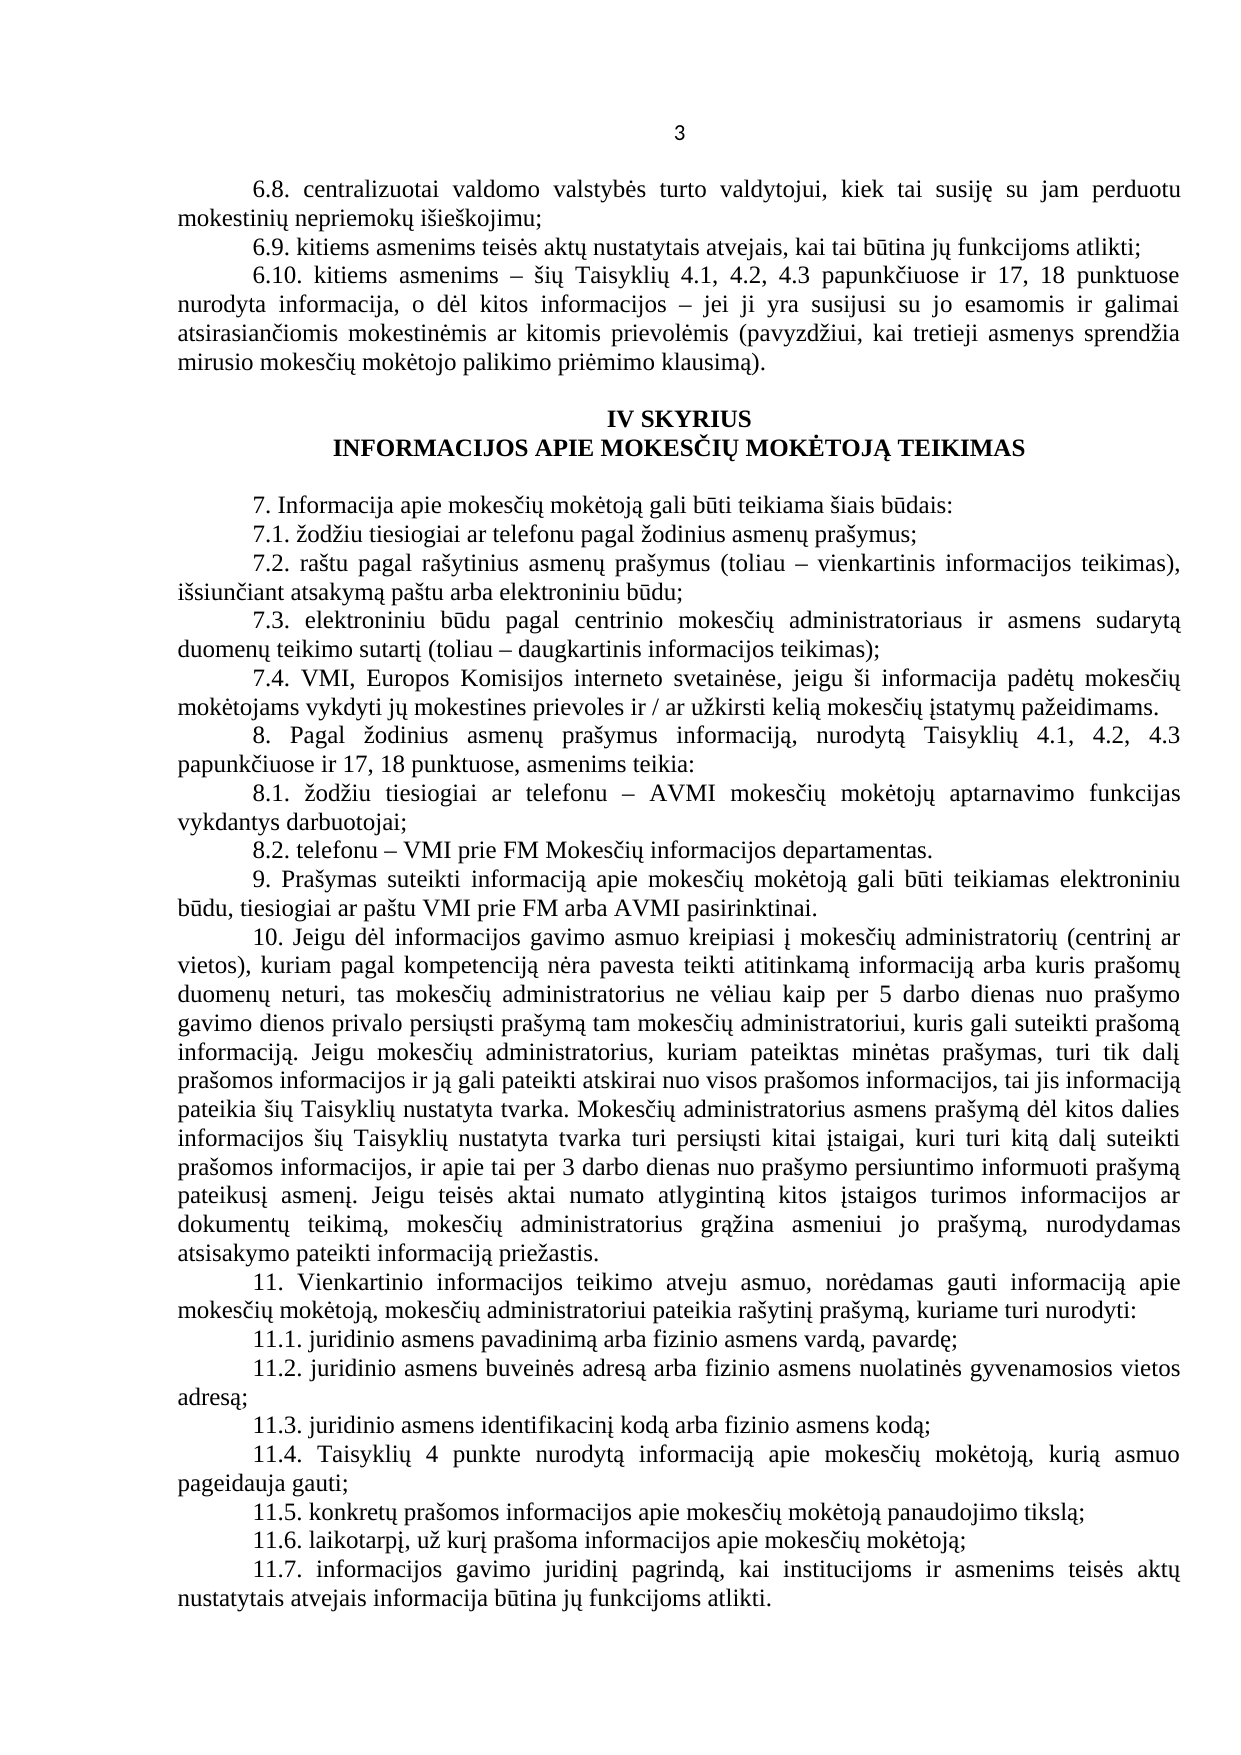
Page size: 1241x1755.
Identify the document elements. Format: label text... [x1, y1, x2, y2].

text 7.3. elektroniniu būdu pagal centrinio mokesčių administratoriaus ir asmens sudarytą duomenų teikimo sutartį (toliau – daugkartinis informacijos teikimas); [177, 605, 1181, 663]
text 11.3. juridinio asmens identifikacinį kodą arba fizinio asmens kodą; [177, 1410, 1181, 1439]
text INFORMACIJOS APIE MOKESČIŲ MOKĖTOJĄ TEIKIMAS [177, 433, 1181, 462]
text 8.1. žodžiu tiesiogiai ar telefonu – AVMI mokesčių mokėtojų aptarnavimo funkcijas vykdantys darbuotojai; [177, 778, 1181, 835]
text 8.2. telefonu – VMI prie FM Mokesčių informacijos departamentas. [177, 835, 1181, 864]
text 7.2. raštu pagal rašytinius asmenų prašymus (toliau – vienkartinis informacijos teikimas), išsiunčiant atsakymą paštu arba elektroniniu būdu; [177, 548, 1181, 605]
text 11.5. konkretų prašomos informacijos apie mokesčių mokėtoją panaudojimo tikslą; [177, 1497, 1181, 1525]
text 6.8. centralizuotai valdomo valstybės turto valdytojui, kiek tai susiję su jam perduotu mokestinių nepriemokų išieškojimu; [177, 174, 1181, 232]
text 6.9. kitiems asmenims teisės aktų nustatytais atvejais, kai tai būtina jų funkcijoms atlikti; [177, 232, 1181, 260]
text 11.2. juridinio asmens buveinės adresą arba fizinio asmens nuolatinės gyvenamosios vietos adresą; [177, 1353, 1181, 1410]
text 11.4. Taisyklių 4 punkte nurodytą informaciją apie mokesčių mokėtoją, kurią asmuo pageidauja gauti; [177, 1439, 1181, 1497]
text 11.6. laikotarpį, už kurį prašoma informacijos apie mokesčių mokėtoją; [177, 1525, 1181, 1554]
text 10. Jeigu dėl informacijos gavimo asmuo kreipiasi į mokesčių administratorių (centrinį ar vietos), kuriam pagal kompetenciją nėra pavesta teikti atitinkamą informaciją arba kuris prašomų duomenų neturi, tas mokesčių administratorius ne vėliau kaip per 5 darbo dienas nuo prašymo gavimo dienos privalo persiųsti prašymą tam mokesčių administratoriui, kuris gali suteikti prašomą informaciją. Jeigu mokesčių administratorius, kuriam pateiktas minėtas prašymas, turi tik dalį prašomos informacijos ir ją gali pateikti atskirai nuo visos prašomos informacijos, tai jis informaciją pateikia šių Taisyklių nustatyta tvarka. Mokesčių administratorius asmens prašymą dėl kitos dalies informacijos šių Taisyklių nustatyta tvarka turi persiųsti kitai įstaigai, kuri turi kitą dalį suteikti prašomos informacijos, ir apie tai per 3 darbo dienas nuo prašymo persiuntimo informuoti prašymą pateikusį asmenį. Jeigu teisės aktai numato atlygintiną kitos įstaigos turimos informacijos ar dokumentų teikimą, mokesčių administratorius grąžina asmeniui jo prašymą, nurodydamas atsisakymo pateikti informaciją priežastis. [177, 922, 1181, 1267]
text 6.10. kitiems asmenims – šių Taisyklių 4.1, 4.2, 4.3 papunkčiuose ir 17, 18 punktuose nurodyta informacija, o dėl kitos informacijos – jei ji yra susijusi su jo esamomis ir galimai atsirasiančiomis mokestinėmis ar kitomis prievolėmis (pavyzdžiui, kai tretieji asmenys sprendžia mirusio mokesčių mokėtojo palikimo priėmimo klausimą). [177, 260, 1181, 375]
text 7.4. VMI, Europos Komisijos interneto svetainėse, jeigu ši informacija padėtų mokesčių mokėtojams vykdyti jų mokestines prievoles ir / ar užkirsti kelią mokesčių įstatymų pažeidimams. [177, 663, 1181, 720]
text 7.1. žodžiu tiesiogiai ar telefonu pagal žodinius asmenų prašymus; [177, 519, 1181, 548]
text 11. Vienkartinio informacijos teikimo atveju asmuo, norėdamas gauti informaciją apie mokesčių mokėtoją, mokesčių administratoriui pateikia rašytinį prašymą, kuriame turi nurodyti: [177, 1267, 1181, 1324]
text 9. Prašymas suteikti informaciją apie mokesčių mokėtoją gali būti teikiamas elektroniniu būdu, tiesiogiai ar paštu VMI prie FM arba AVMI pasirinktinai. [177, 864, 1181, 922]
text 11.1. juridinio asmens pavadinimą arba fizinio asmens vardą, pavardę; [177, 1324, 1181, 1353]
text 8. Pagal žodinius asmenų prašymus informaciją, nurodytą Taisyklių 4.1, 4.2, 4.3 papunkčiuose ir 17, 18 punktuose, asmenims teikia: [177, 720, 1181, 778]
text 11.7. informacijos gavimo juridinį pagrindą, kai institucijoms ir asmenims teisės aktų nustatytais atvejais informacija būtina jų funkcijoms atlikti. [177, 1554, 1181, 1612]
text IV SKYRIUS [177, 404, 1181, 433]
text 7. Informacija apie mokesčių mokėtoją gali būti teikiama šiais būdais: [177, 490, 1181, 519]
